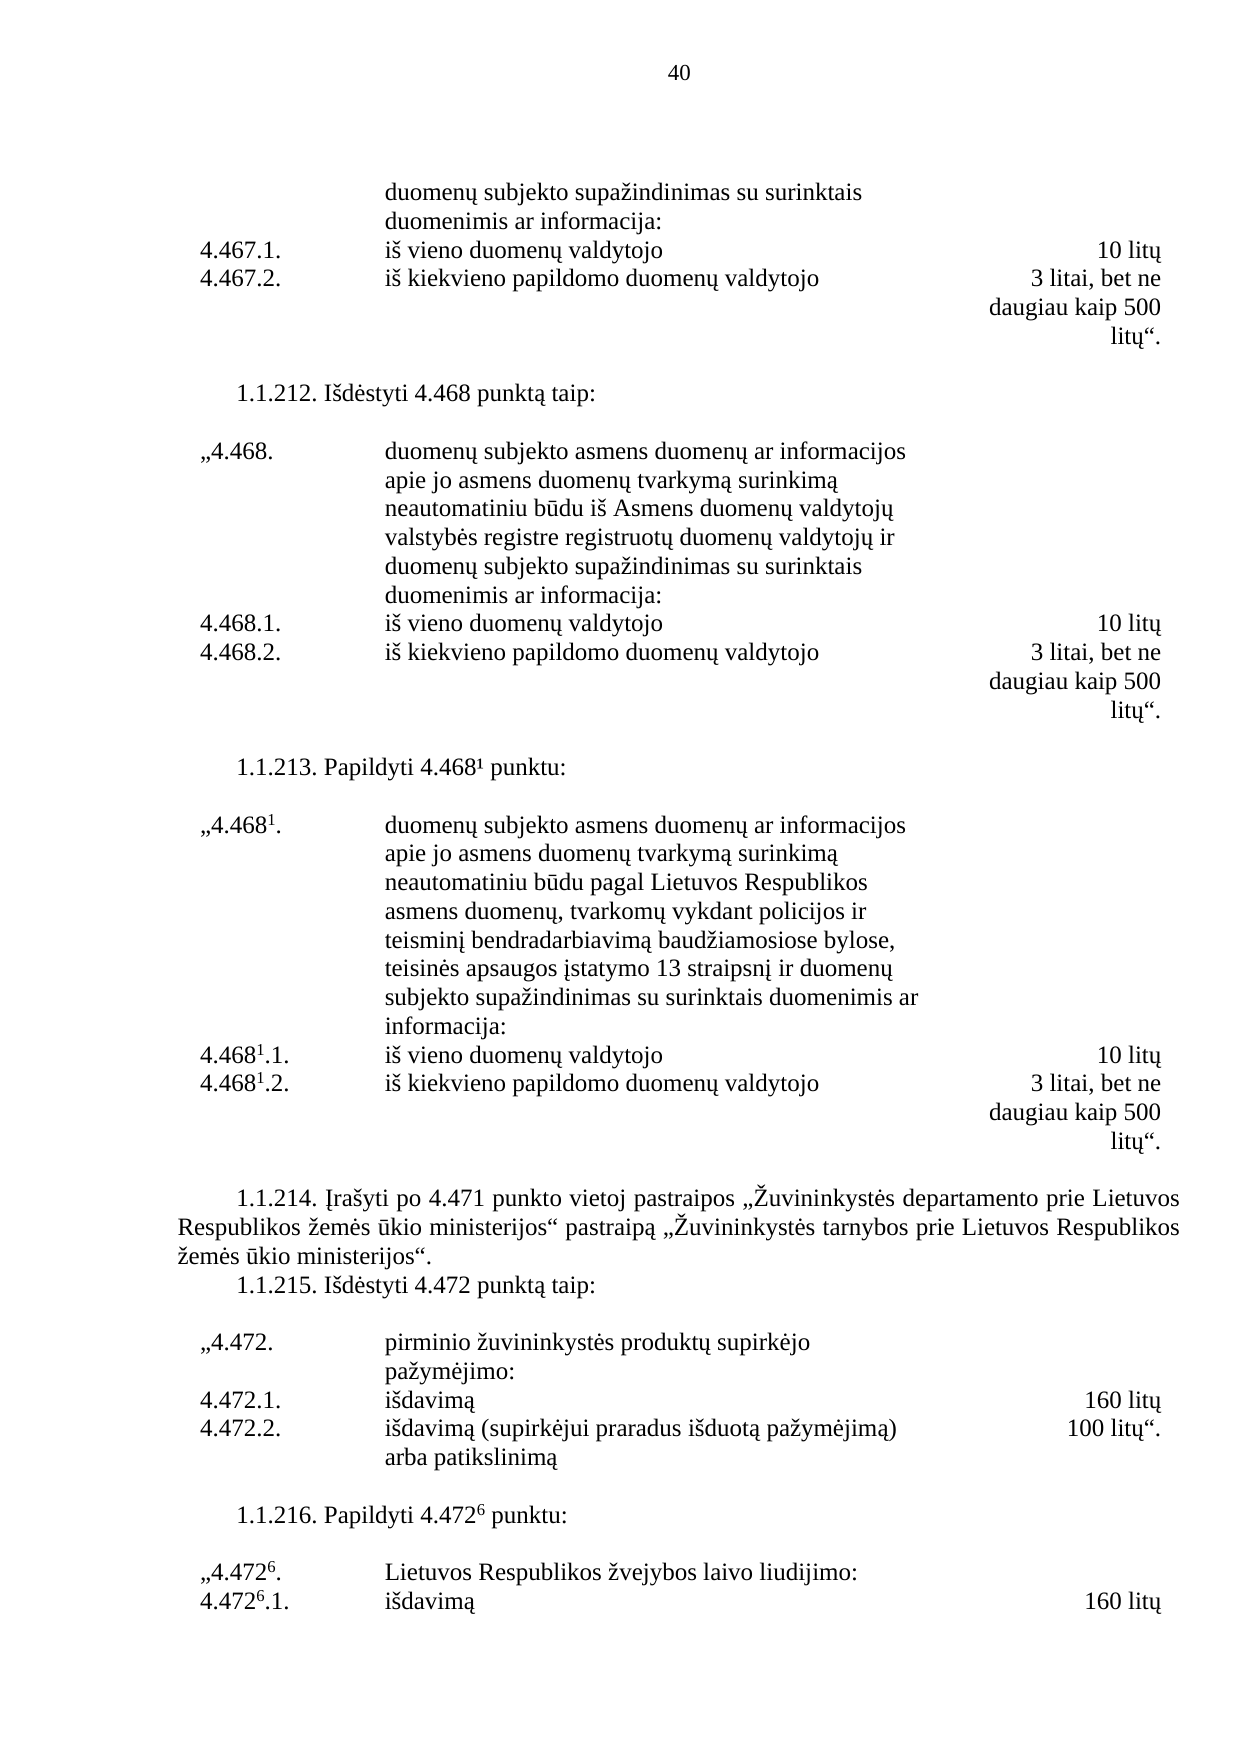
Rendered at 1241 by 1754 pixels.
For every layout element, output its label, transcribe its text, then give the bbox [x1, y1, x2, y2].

table_cell 4.4681.1. [189, 1040, 373, 1068]
table_cell 4.467.2. [189, 264, 373, 350]
table_cell iš vieno duomenų valdytojo [373, 1040, 943, 1068]
table_cell 4.472.1. [189, 1385, 373, 1413]
table_header „4.472. [189, 1327, 373, 1385]
table_header pirminio žuvininkystės produktų supirkėjo pažymėjimo: [373, 1327, 943, 1385]
table_cell išdavimą (supirkėjui praradus išduotą pažymėjimą) arba patikslinimą [373, 1414, 943, 1471]
text 1.1.213. Papildyti 4.468¹ punktu: [177, 752, 1181, 781]
table_cell 3 litai, bet ne daugiau kaip 500 litų“. [943, 264, 1172, 350]
table_header [943, 177, 1172, 235]
table_cell iš vieno duomenų valdytojo [373, 235, 943, 263]
text 1.1.212. Išdėstyti 4.468 punktą taip: [177, 378, 1181, 407]
table_header [943, 1327, 1172, 1385]
table_cell 4.468.1. [189, 609, 373, 637]
table_header „4.468. [189, 436, 373, 608]
table_cell 160 litų [943, 1385, 1172, 1413]
table_cell iš kiekvieno papildomo duomenų valdytojo [373, 264, 943, 350]
table_cell 3 litai, bet ne daugiau kaip 500 litų“. [943, 1069, 1172, 1155]
table_header duomenų subjekto asmens duomenų ar informacijos apie jo asmens duomenų tvarkymą surinkimą neautomatiniu būdu iš Asmens duomenų valdytojų valstybės registre registruotų duomenų valdytojų ir duomenų subjekto supažindinimas su surinktais duomenimis ar informacija: [373, 436, 943, 608]
table_header duomenų subjekto supažindinimas su surinktais duomenimis ar informacija: [373, 177, 943, 235]
table_header [189, 177, 373, 235]
text 1.1.214. Įrašyti po 4.471 punkto vietoj pastraipos „Žuvininkystės departamento prie Lietuvos Respublikos žemės ūkio ministerijos“ pastraipą „Žuvininkystės tarnybos prie Lietuvos Respublikos žemės ūkio ministerijos“. [177, 1183, 1181, 1270]
table_header „4.4726. [189, 1557, 373, 1586]
table_cell 4.472.2. [189, 1414, 373, 1471]
table_header „4.4681. [189, 810, 373, 1040]
table_cell išdavimą [373, 1586, 943, 1615]
table_cell iš kiekvieno papildomo duomenų valdytojo [373, 637, 943, 723]
table_header [943, 810, 1172, 1040]
table_cell 4.467.1. [189, 235, 373, 263]
table_cell iš kiekvieno papildomo duomenų valdytojo [373, 1069, 943, 1155]
table_cell 160 litų [943, 1586, 1172, 1615]
text 1.1.216. Papildyti 4.4726 punktu: [177, 1500, 1181, 1528]
table_cell iš vieno duomenų valdytojo [373, 609, 943, 637]
table_cell 10 litų [943, 609, 1172, 637]
table_cell 4.468.2. [189, 637, 373, 723]
table_cell 100 litų“. [943, 1414, 1172, 1471]
table_header duomenų subjekto asmens duomenų ar informacijos apie jo asmens duomenų tvarkymą surinkimą neautomatiniu būdu pagal Lietuvos Respublikos asmens duomenų, tvarkomų vykdant policijos ir teisminį bendradarbiavimą baudžiamosiose bylose, teisinės apsaugos įstatymo 13 straipsnį ir duomenų subjekto supažindinimas su surinktais duomenimis ar informacija: [373, 810, 943, 1040]
table_cell 4.4681.2. [189, 1069, 373, 1155]
table_cell 3 litai, bet ne daugiau kaip 500 litų“. [943, 637, 1172, 723]
table_cell išdavimą [373, 1385, 943, 1413]
table_header [943, 436, 1172, 608]
table_header [943, 1557, 1172, 1586]
table_cell 4.4726.1. [189, 1586, 373, 1615]
table_cell 10 litų [943, 1040, 1172, 1068]
text 1.1.215. Išdėstyti 4.472 punktą taip: [177, 1270, 1181, 1298]
table_cell 10 litų [943, 235, 1172, 263]
table_header Lietuvos Respublikos žvejybos laivo liudijimo: [373, 1557, 943, 1586]
